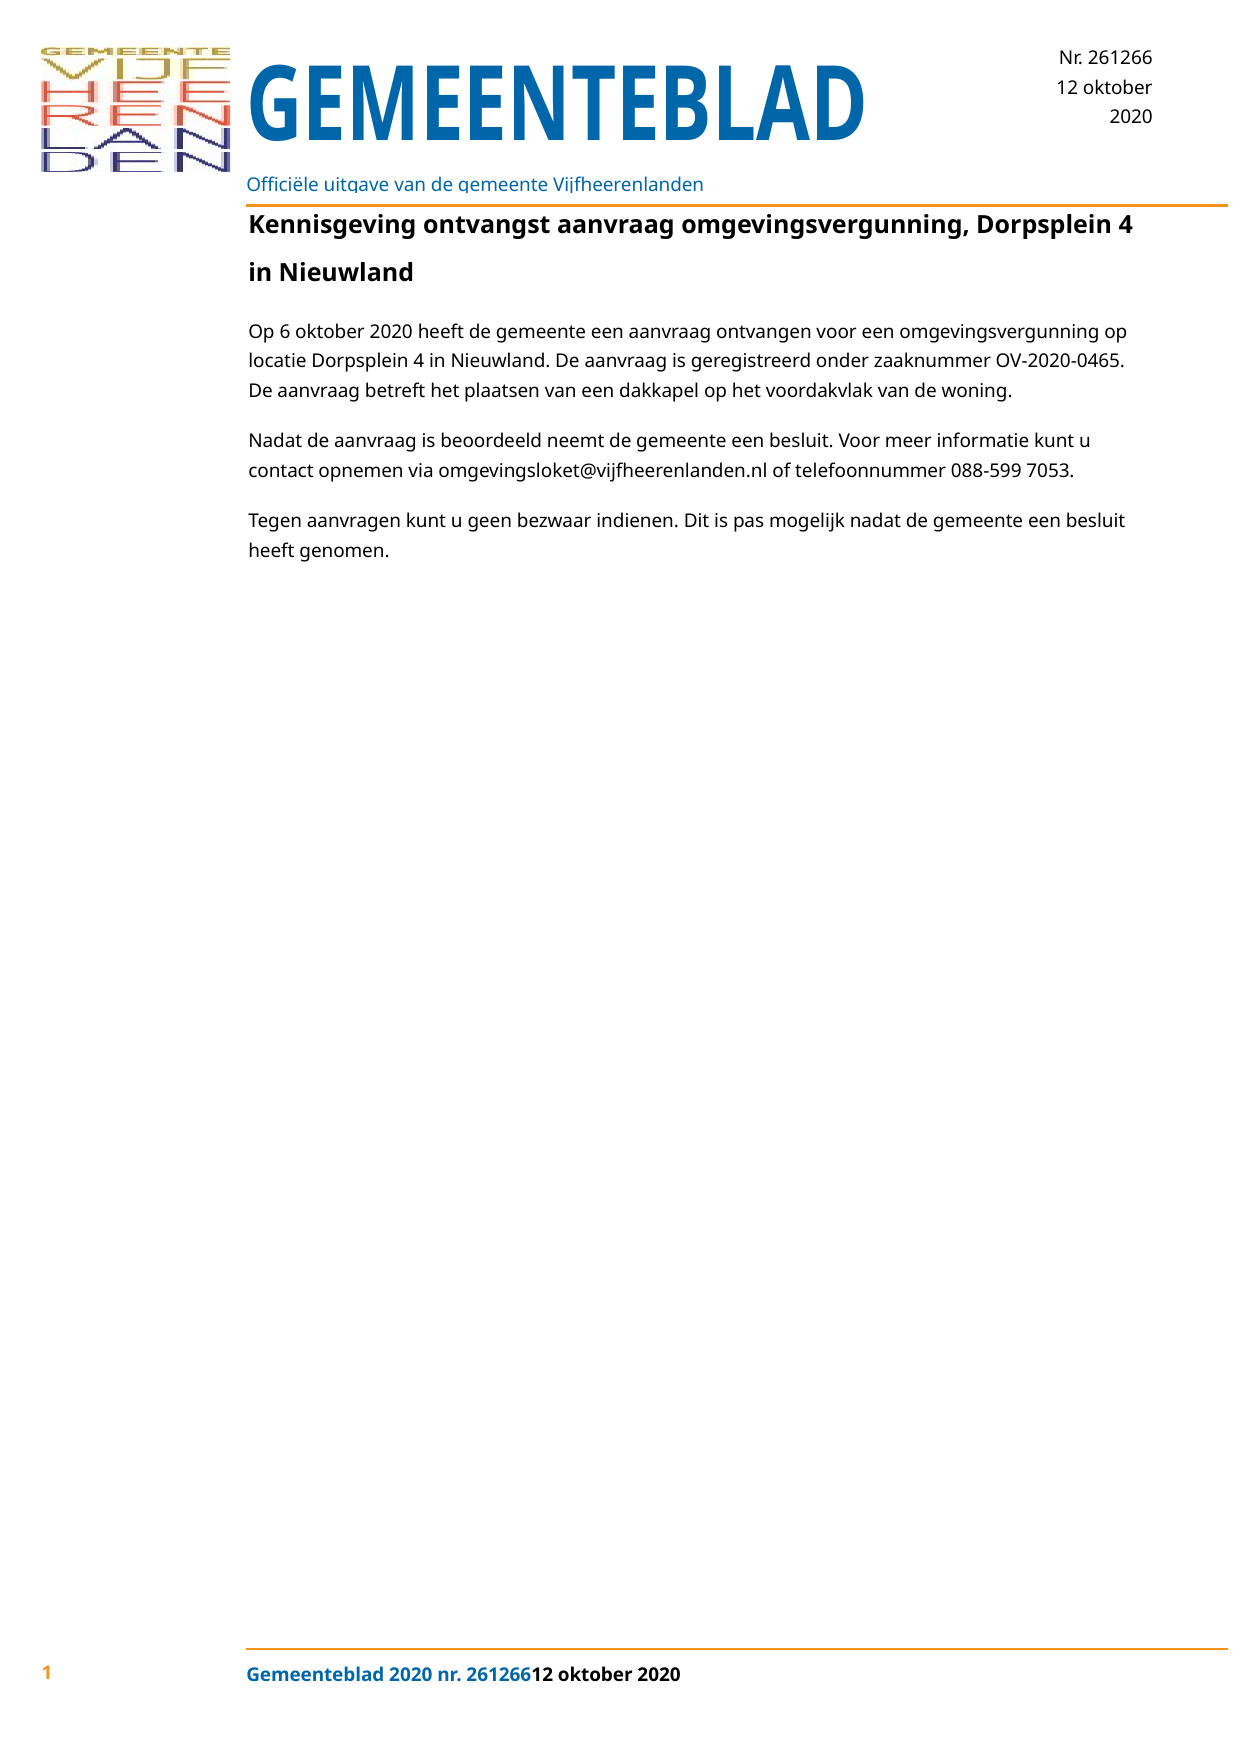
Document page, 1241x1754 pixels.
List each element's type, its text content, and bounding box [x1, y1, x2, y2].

picture [41, 47, 231, 172]
text Op 6 oktober 2020 heeft de gemeente een aanvraag ontvangen voor een omgevingsvergunning op locatie Dorpsplein 4 in Nieuwland. De aanvraag is geregistreerd onder zaaknummer OV-2020-0465. De aanvraag betreft het plaatsen van een dakkapel op het voordakvlak van de woning. [248, 318, 1152, 403]
text Kennisgeving ontvangst aanvraag omgevingsvergunning, Dorpsplein 4 in Nieuwland [248, 207, 1152, 288]
text Tegen aanvragen kunt u geen bezwaar indienen. Dit is pas mogelijk nadat de gemeente een besluit heeft genomen. [248, 507, 1152, 563]
text Nadat de aanvraag is beoordeeld neemt de gemeente een besluit. Voor meer informatie kunt u contact opnemen via omgevingsloket@vijfheerenlanden.nl of telefoonnummer 088-599 7053. [248, 427, 1152, 483]
